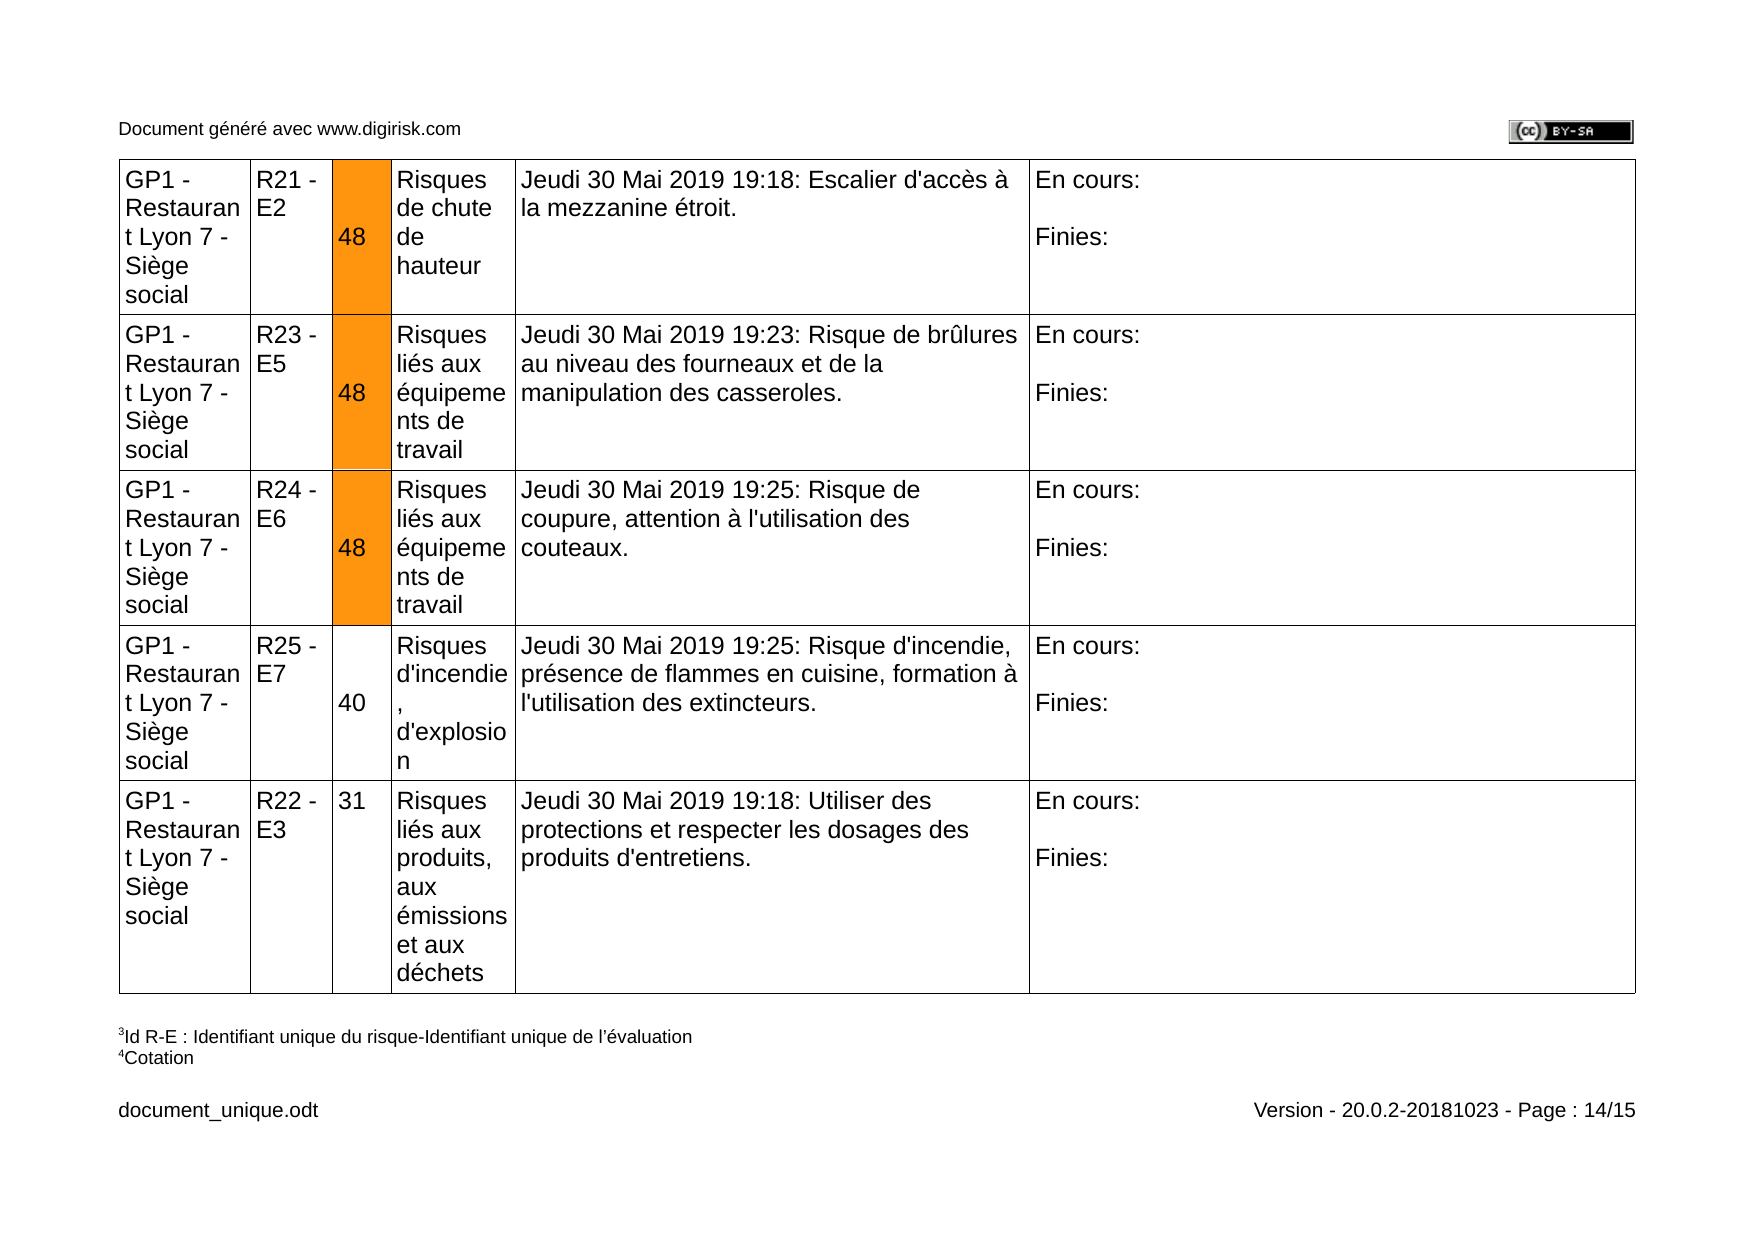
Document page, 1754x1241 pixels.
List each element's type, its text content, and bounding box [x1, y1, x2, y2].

table_cell GP1 - Restaurant Lyon 7 - Siège social [120, 781, 250, 993]
table_cell En cours: Finies: [1030, 160, 1635, 314]
table_cell 48 [333, 315, 391, 469]
table_cell GP1 - Restaurant Lyon 7 - Siège social [120, 160, 250, 314]
table_cell Risques de chute de hauteur [392, 160, 515, 314]
table_cell 48 [333, 160, 391, 314]
table_cell 48 [333, 471, 391, 625]
table_cell Jeudi 30 Mai 2019 19:25: Risque de coupure, attention à l'utilisation des couteaux. [516, 471, 1029, 625]
table_cell Jeudi 30 Mai 2019 19:23: Risque de brûlures au niveau des fourneaux et de la manipulation des casseroles. [516, 315, 1029, 469]
table_cell Jeudi 30 Mai 2019 19:25: Risque d'incendie, présence de flammes en cuisine, formation à l'utilisation des extincteurs. [516, 626, 1029, 780]
table_cell 40 [333, 626, 391, 780]
table_cell 31 [333, 781, 391, 993]
table_cell R21 - E2 [251, 160, 332, 314]
table_cell GP1 - Restaurant Lyon 7 - Siège social [120, 626, 250, 780]
table_cell Risques liés aux équipements de travail [392, 315, 515, 469]
table_cell Risques d'incendie, d'explosion [392, 626, 515, 780]
table_cell Risques liés aux équipements de travail [392, 471, 515, 625]
table_cell Jeudi 30 Mai 2019 19:18: Utiliser des protections et respecter les dosages des produits d'entretiens. [516, 781, 1029, 993]
table_cell R22 - E3 [251, 781, 332, 993]
table_cell GP1 - Restaurant Lyon 7 - Siège social [120, 315, 250, 469]
table_cell GP1 - Restaurant Lyon 7 - Siège social [120, 471, 250, 625]
table_cell En cours: Finies: [1030, 626, 1635, 780]
table_cell Jeudi 30 Mai 2019 19:18: Escalier d'accès à la mezzanine étroit. [516, 160, 1029, 314]
table_cell R23 - E5 [251, 315, 332, 469]
picture [1508, 120, 1634, 144]
table_cell R24 - E6 [251, 471, 332, 625]
table_cell Risques liés aux produits, aux émissions et aux déchets [392, 781, 515, 993]
table_cell En cours: Finies: [1030, 781, 1635, 993]
table_cell En cours: Finies: [1030, 315, 1635, 469]
table_cell En cours: Finies: [1030, 471, 1635, 625]
table_cell R25 - E7 [251, 626, 332, 780]
